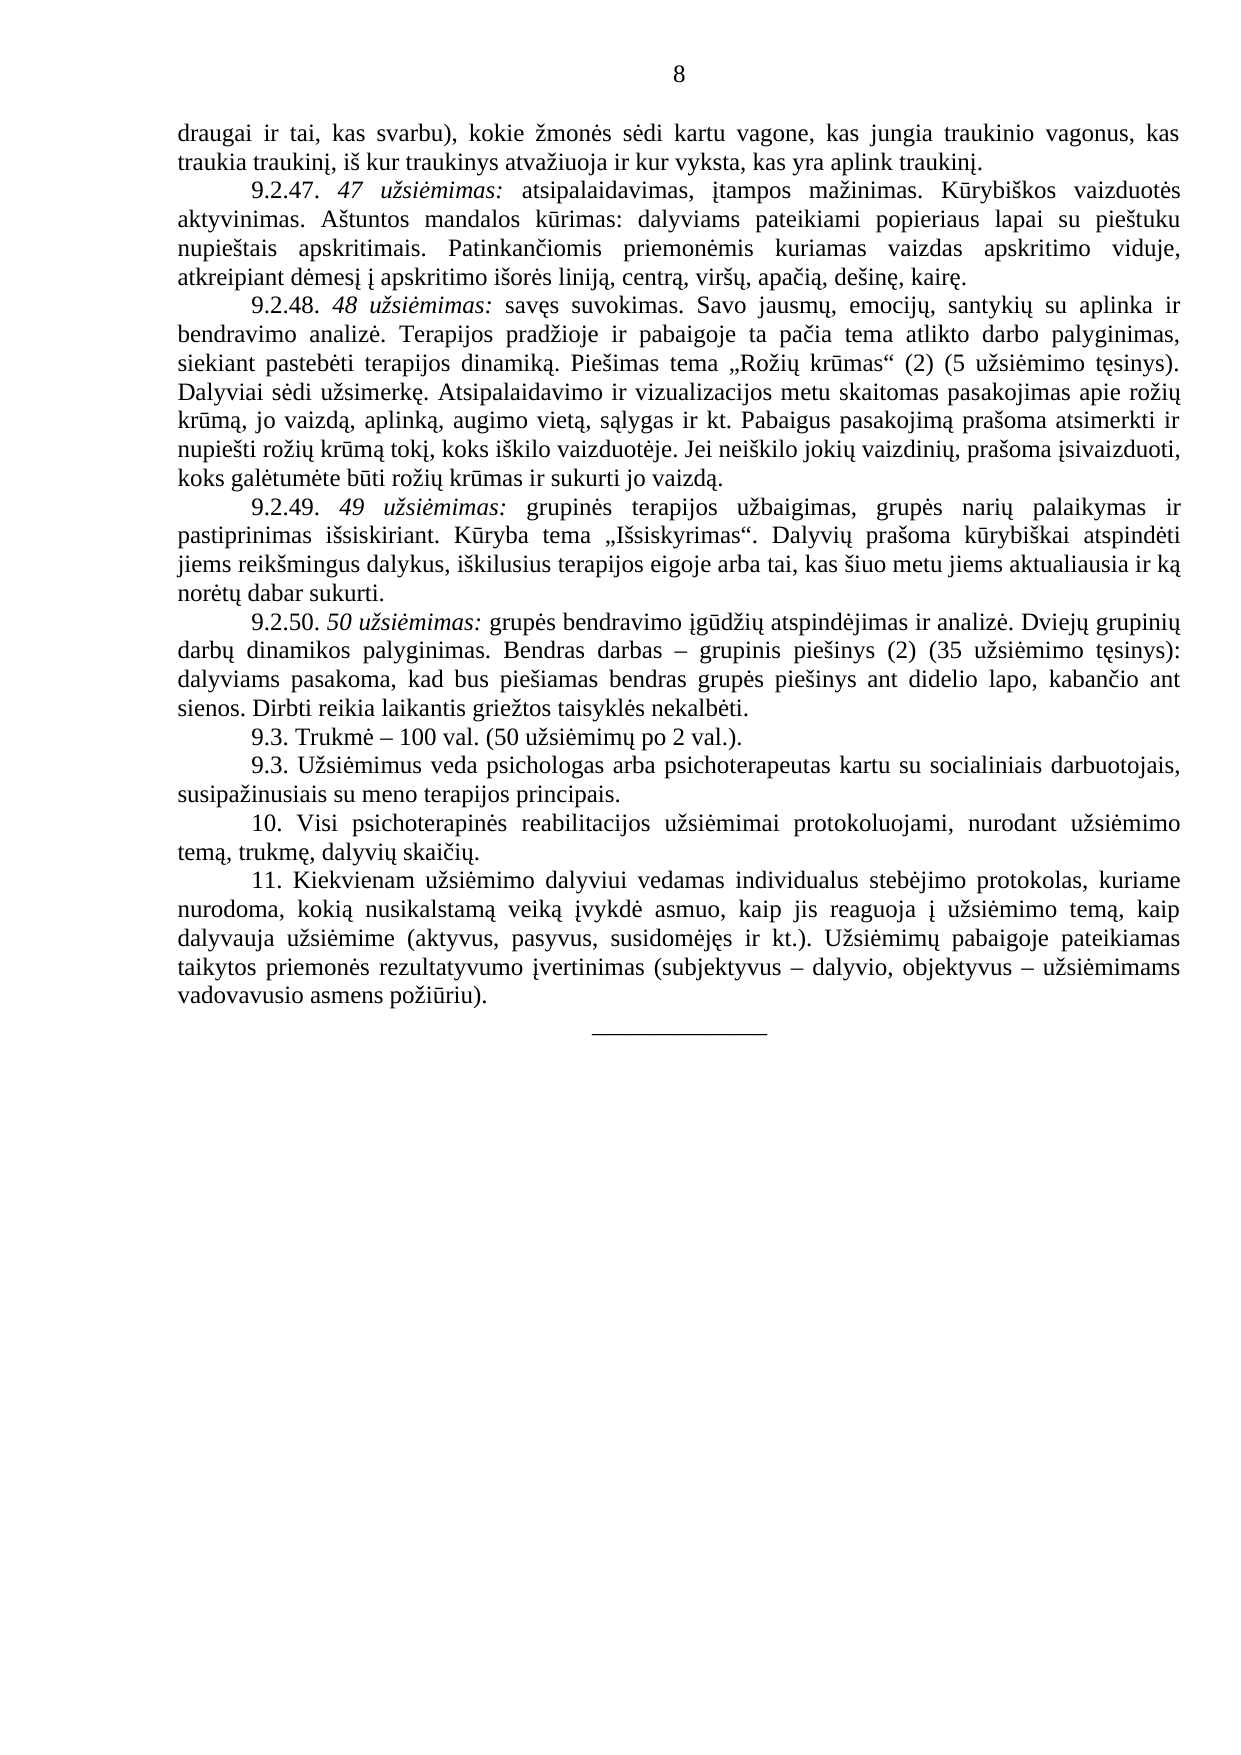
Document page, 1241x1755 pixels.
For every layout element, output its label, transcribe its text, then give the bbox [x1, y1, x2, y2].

text 9.3. Užsiėmimus veda psichologas arba psichoterapeutas kartu su socialiniais darbuotojais, susipažinusiais su meno terapijos principais. [177, 751, 1181, 808]
text 9.2.50. 50 užsiėmimas: grupės bendravimo įgūdžių atspindėjimas ir analizė. Dviejų grupinių darbų dinamikos palyginimas. Bendras darbas – grupinis piešinys (2) (35 užsiėmimo tęsinys): dalyviams pasakoma, kad bus piešiamas bendras grupės piešinys ant didelio lapo, kabančio ant sienos. Dirbti reikia laikantis griežtos taisyklės nekalbėti. [177, 607, 1181, 722]
text 9.2.49. 49 užsiėmimas: grupinės terapijos užbaigimas, grupės narių palaikymas ir pastiprinimas išsiskiriant. Kūryba tema „Išsiskyrimas“. Dalyvių prašoma kūrybiškai atspindėti jiems reikšmingus dalykus, iškilusius terapijos eigoje arba tai, kas šiuo metu jiems aktualiausia ir ką norėtų dabar sukurti. [177, 492, 1181, 607]
text ______________ [177, 1009, 1181, 1038]
text 11. Kiekvienam užsiėmimo dalyviui vedamas individualus stebėjimo protokolas, kuriame nurodoma, kokią nusikalstamą veiką įvykdė asmuo, kaip jis reaguoja į užsiėmimo temą, kaip dalyvauja užsiėmime (aktyvus, pasyvus, susidomėjęs ir kt.). Užsiėmimų pabaigoje pateikiamas taikytos priemonės rezultatyvumo įvertinimas (subjektyvus – dalyvio, objektyvus – užsiėmimams vadovavusio asmens požiūriu). [177, 866, 1181, 1009]
text 9.2.47. 47 užsiėmimas: atsipalaidavimas, įtampos mažinimas. Kūrybiškos vaizduotės aktyvinimas. Aštuntos mandalos kūrimas: dalyviams pateikiami popieriaus lapai su pieštuku nupieštais apskritimais. Patinkančiomis priemonėmis kuriamas vaizdas apskritimo viduje, atkreipiant dėmesį į apskritimo išorės liniją, centrą, viršų, apačią, dešinę, kairę. [177, 176, 1181, 291]
text 10. Visi psichoterapinės reabilitacijos užsiėmimai protokoluojami, nurodant užsiėmimo temą, trukmę, dalyvių skaičių. [177, 808, 1181, 866]
text 9.3. Trukmė – 100 val. (50 užsiėmimų po 2 val.). [177, 722, 1181, 751]
text draugai ir tai, kas svarbu), kokie žmonės sėdi kartu vagone, kas jungia traukinio vagonus, kas traukia traukinį, iš kur traukinys atvažiuoja ir kur vyksta, kas yra aplink traukinį. [177, 118, 1181, 176]
text 9.2.48. 48 užsiėmimas: savęs suvokimas. Savo jausmų, emocijų, santykių su aplinka ir bendravimo analizė. Terapijos pradžioje ir pabaigoje ta pačia tema atlikto darbo palyginimas, siekiant pastebėti terapijos dinamiką. Piešimas tema „Rožių krūmas“ (2) (5 užsiėmimo tęsinys). Dalyviai sėdi užsimerkę. Atsipalaidavimo ir vizualizacijos metu skaitomas pasakojimas apie rožių krūmą, jo vaizdą, aplinką, augimo vietą, sąlygas ir kt. Pabaigus pasakojimą prašoma atsimerkti ir nupiešti rožių krūmą tokį, koks iškilo vaizduotėje. Jei neiškilo jokių vaizdinių, prašoma įsivaizduoti, koks galėtumėte būti rožių krūmas ir sukurti jo vaizdą. [177, 291, 1181, 492]
